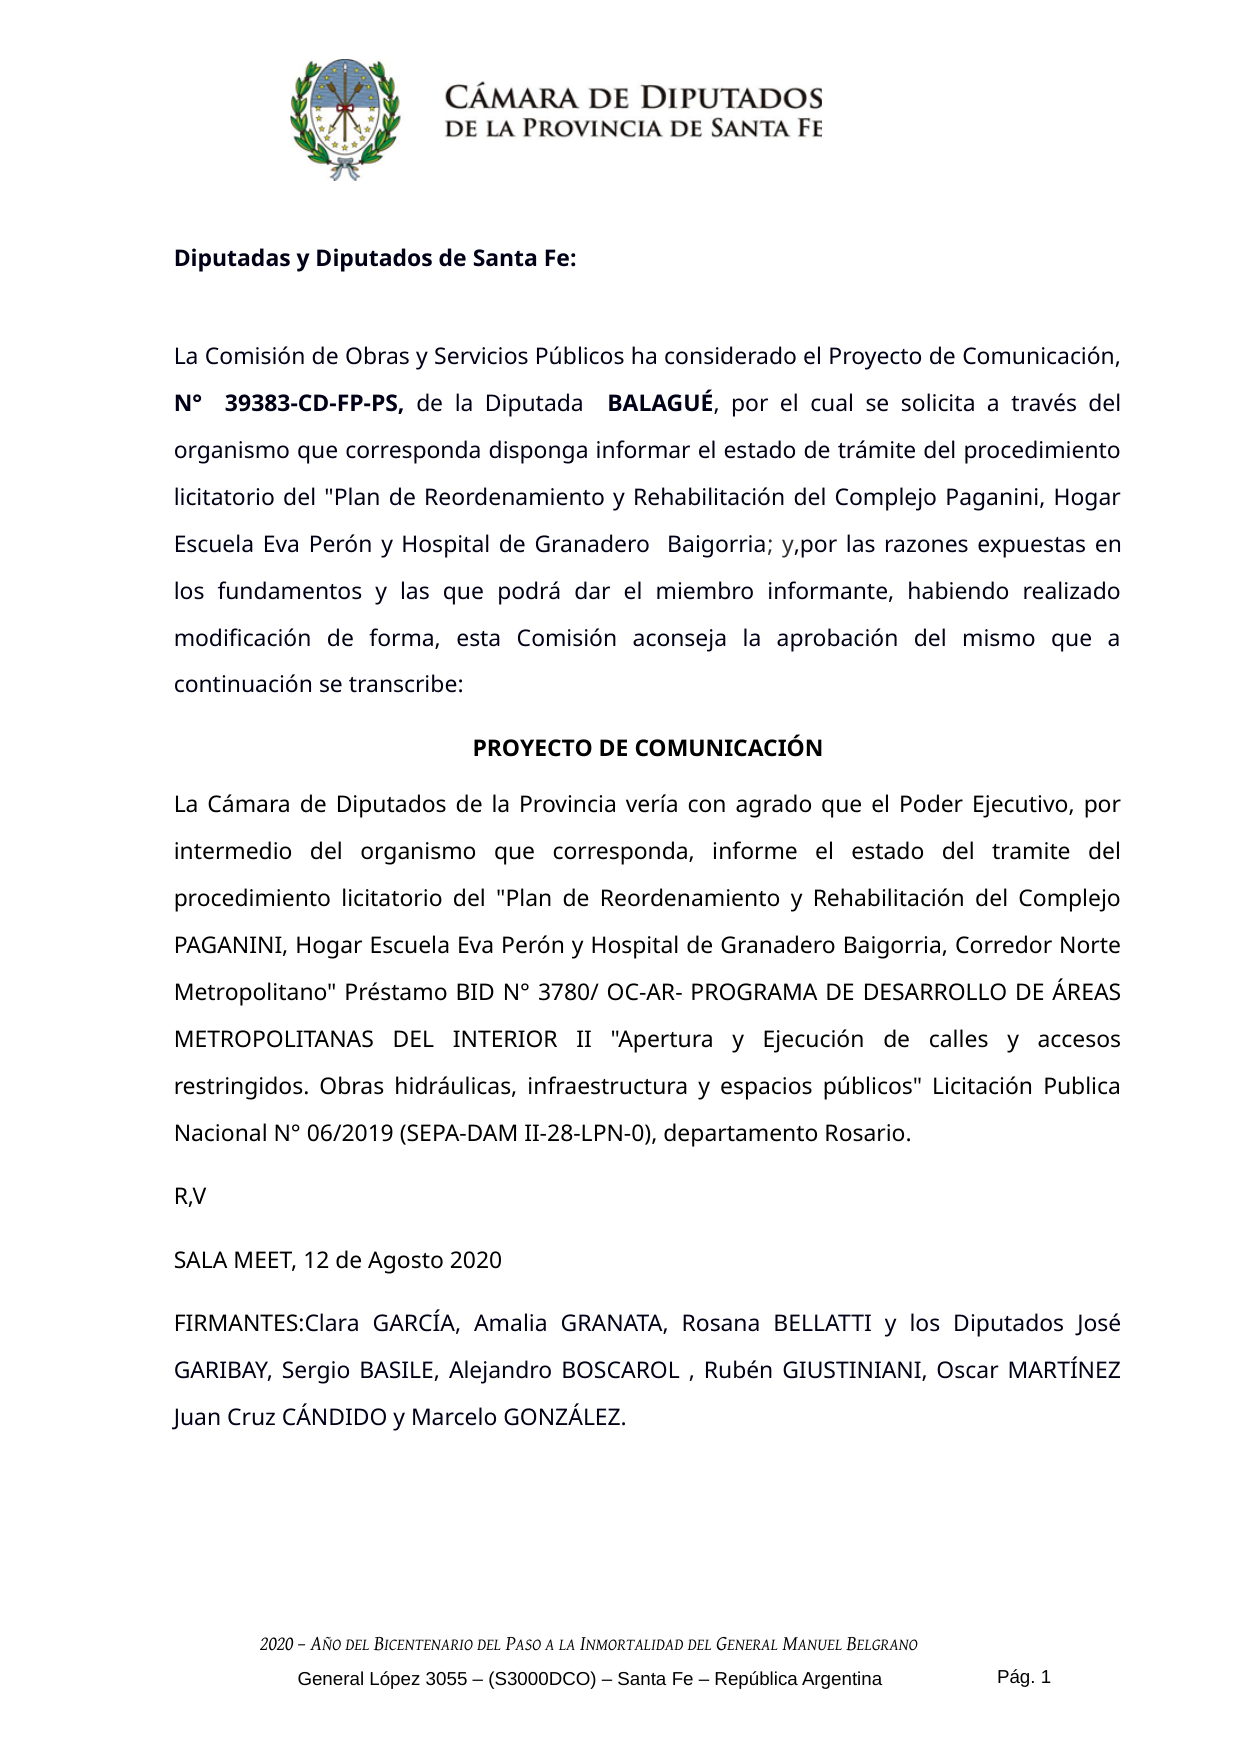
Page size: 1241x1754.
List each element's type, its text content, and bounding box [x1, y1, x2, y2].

list SALA MEET, 12 de Agosto 2020 [173, 1243, 1122, 1275]
text La Comisión de Obras y Servicios Públicos ha considerado el Proyecto de Comunicación, N° 39383-CD-FP-PS, de la Diputada BALAGUÉ, por el cual se solicita a través del organismo que corresponda disponga informar el estado de trámite del procedimiento licitatorio del "Plan de Reordenamiento y Rehabilitación del Complejo Paganini, Hogar Escuela Eva Perón y Hospital de Granadero Baigorria; y,por las razones expuestas en los fundamentos y las que podrá dar el miembro informante, habiendo realizado modificación de forma, esta Comisión aconseja la aprobación del mismo que a continuación se transcribe: [173, 340, 1122, 700]
text La Cámara de Diputados de la Provincia vería con agrado que el Poder Ejecutivo, por intermedio del organismo que corresponda, informe el estado del tramite del procedimiento licitatorio del "Plan de Reordenamiento y Rehabilitación del Complejo PAGANINI, Hogar Escuela Eva Perón y Hospital de Granadero Baigorria, Corredor Norte Metropolitano" Préstamo BID N° 3780/ OC-AR- PROGRAMA DE DESARROLLO DE ÁREAS METROPOLITANAS DEL INTERIOR II "Apertura y Ejecución de calles y accesos restringidos. Obras hidráulicas, infraestructura y espacios públicos" Licitación Publica Nacional N° 06/2019 (SEPA-DAM II-28-LPN-0), departamento Rosario. [173, 788, 1122, 1148]
text PROYECTO DE COMUNICACIÓN [173, 732, 1122, 763]
list FIRMANTES:Clara GARCÍA, Amalia GRANATA, Rosana BELLATTI y los Diputados José GARIBAY, Sergio BASILE, Alejandro BOSCAROL , Rubén GIUSTINIANI, Oscar MARTÍNEZ Juan Cruz CÁNDIDO y Marcelo GONZÁLEZ. [173, 1307, 1122, 1432]
text Diputadas y Diputados de Santa Fe: [173, 242, 1122, 273]
text R,V [173, 1180, 1122, 1211]
